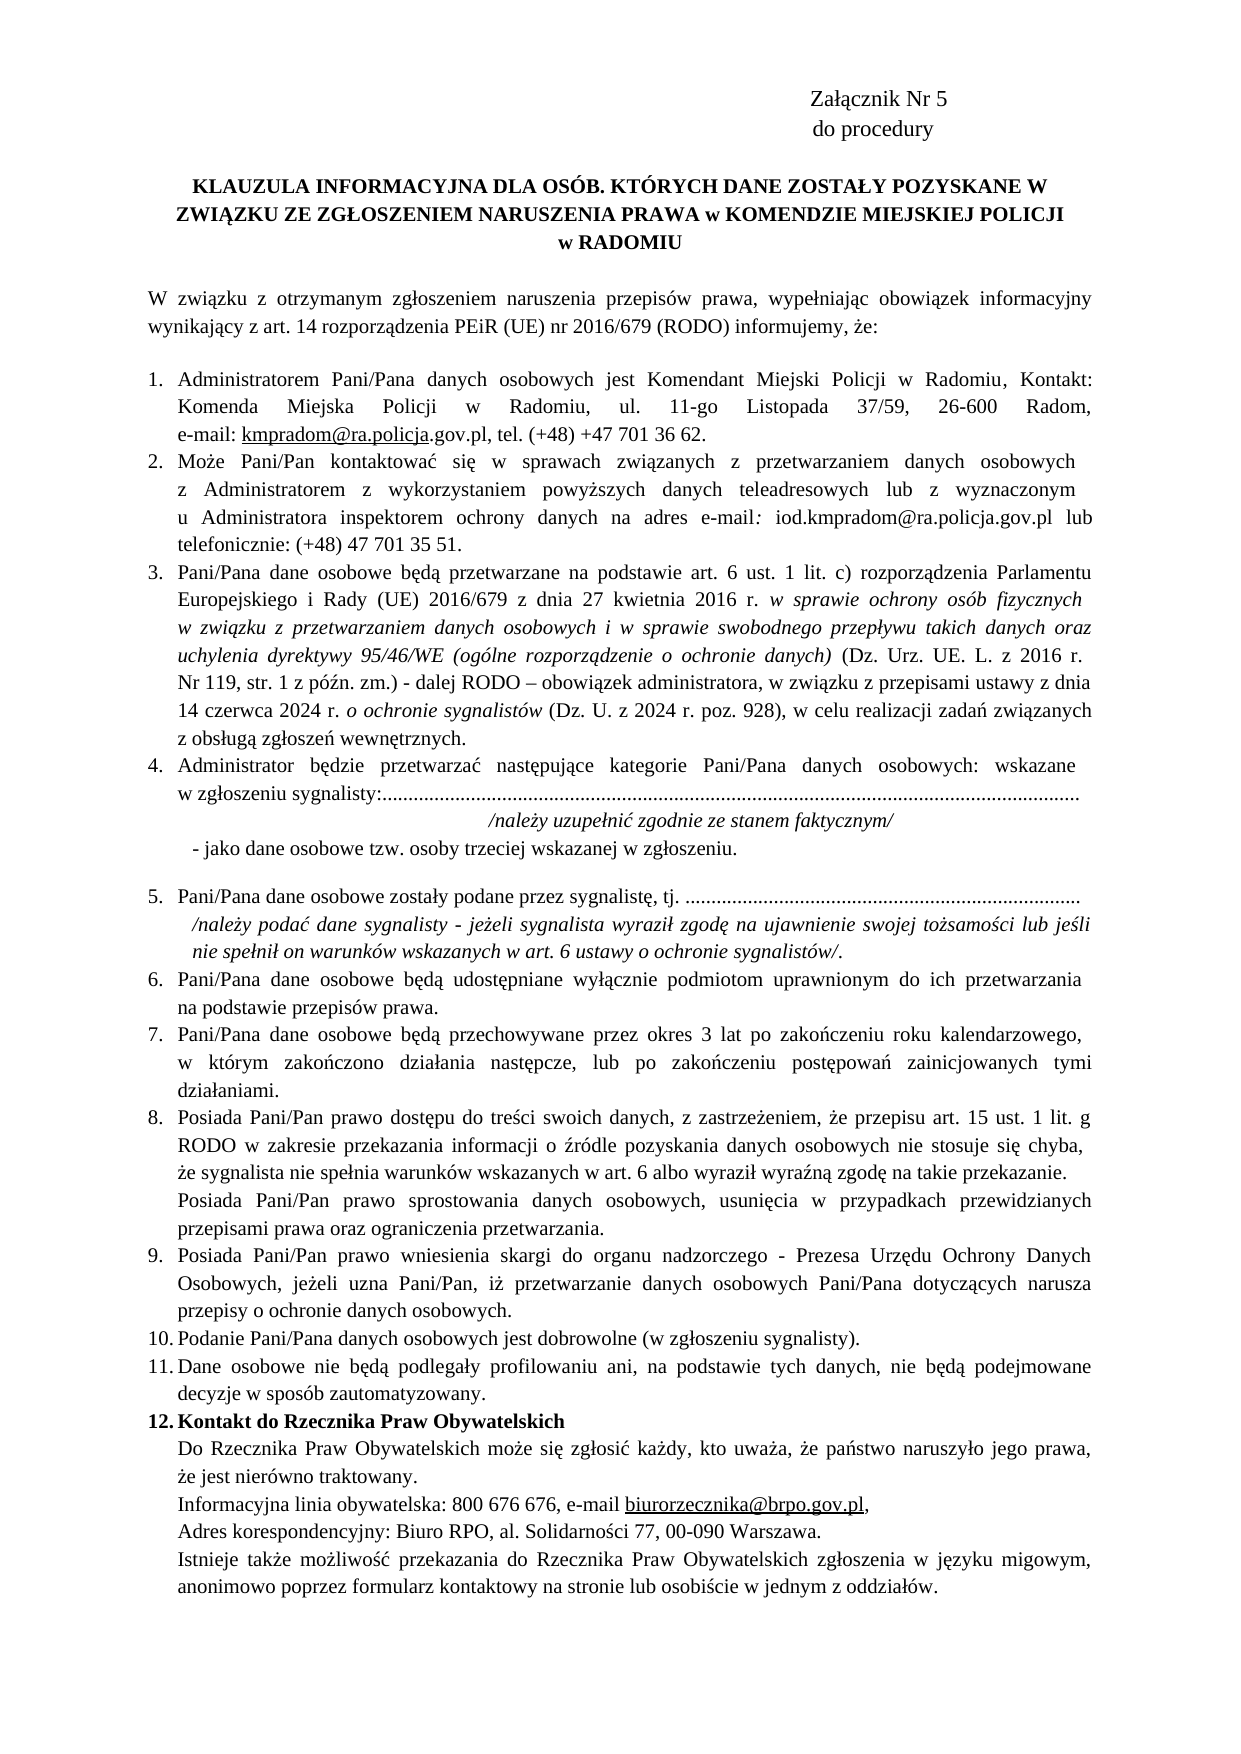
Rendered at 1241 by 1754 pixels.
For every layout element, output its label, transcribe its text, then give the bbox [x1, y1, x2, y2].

text do procedury [738, 115, 1093, 141]
list Posiada Pani/Pan prawo dostępu do treści swoich danych, z zastrzeżeniem, że przepisu art. 15 ust. 1 lit. g RODO w zakresie przekazania informacji o źródle pozyskania danych osobowych nie stosuje się chyba, że sygnalista nie spełnia warunków wskazanych w art. 6 albo wyraził wyraźną zgodę na takie przekazanie. [148, 1105, 1093, 1184]
list Istnieje także możliwość przekazania do Rzecznika Praw Obywatelskich zgłoszenia w języku migowym, anonimowo poprzez formularz kontaktowy na stronie lub osobiście w jednym z oddziałów. [177, 1547, 1093, 1598]
list Administratorem Pani/Pana danych osobowych jest Komendant Miejski Policji w Radomiu, Kontakt: Komenda Miejska Policji w Radomiu, ul. 11-go Listopada 37/59, 26-600 Radom, e-mail: kmpradom@ra.policja.gov.pl, tel. (+48) +47 701 36 62. [148, 367, 1093, 446]
list Posiada Pani/Pan prawo wniesienia skargi do organu nadzorczego - Prezesa Urzędu Ochrony Danych Osobowych, jeżeli uzna Pani/Pan, iż przetwarzanie danych osobowych Pani/Pana dotyczących narusza przepisy o ochronie danych osobowych. [148, 1243, 1093, 1322]
text /należy uzupełnić zgodnie ze stanem faktycznym/ [473, 808, 1093, 832]
list Dane osobowe nie będą podlegały profilowaniu ani, na podstawie tych danych, nie będą podejmowane decyzje w sposób zautomatyzowany. [148, 1353, 1093, 1405]
list Może Pani/Pan kontaktować się w sprawach związanych z przetwarzaniem danych osobowych z Administratorem z wykorzystaniem powyższych danych teleadresowych lub z wyznaczonym u Administratora inspektorem ochrony danych na adres e-mail: iod.kmpradom@ra.policja.gov.pl lub telefonicznie: (+48) 47 701 35 51. [148, 449, 1093, 556]
list Pani/Pana dane osobowe będą przechowywane przez okres 3 lat po zakończeniu roku kalendarzowego, w którym zakończono działania następcze, lub po zakończeniu postępowań zainicjowanych tymi działaniami. [148, 1022, 1093, 1102]
list Podanie Pani/Pana danych osobowych jest dobrowolne (w zgłoszeniu sygnalisty). [148, 1326, 1093, 1350]
list Kontakt do Rzecznika Praw Obywatelskich [148, 1409, 1093, 1433]
list Do Rzecznika Praw Obywatelskich może się zgłosić każdy, kto uważa, że państwo naruszyło jego prawa, że jest nierówno traktowany. [177, 1436, 1093, 1488]
list Pani/Pana dane osobowe zostały podane przez sygnalistę, tj. ............................................................................ [148, 884, 1093, 908]
list Posiada Pani/Pan prawo sprostowania danych osobowych, usunięcia w przypadkach przewidzianych przepisami prawa oraz ograniczenia przetwarzania. [177, 1188, 1093, 1239]
list Adres korespondencyjny: Biuro RPO, al. Solidarności 77, 00-090 Warszawa. [177, 1519, 1093, 1543]
list Pani/Pana dane osobowe będą udostępniane wyłącznie podmiotom uprawnionym do ich przetwarzania na podstawie przepisów prawa. [148, 967, 1093, 1019]
text Załącznik Nr 5 [591, 85, 1093, 111]
text - jako dane osobowe tzw. osoby trzeciej wskazanej w zgłoszeniu. [192, 836, 1093, 860]
list /należy podać dane sygnalisty - jeżeli sygnalista wyraził zgodę na ujawnienie swojej tożsamości lub jeśli nie spełnił on warunków wskazanych w art. 6 ustawy o ochronie sygnalistów/. [192, 912, 1093, 963]
list Informacyjna linia obywatelska: 800 676 676, e-mail biurorzecznika@brpo.gov.pl, [177, 1492, 1093, 1516]
text KLAUZULA INFORMACYJNA DLA OSÓB. KTÓRYCH DANE ZOSTAŁY POZYSKANE W ZWIĄZKU ZE ZGŁOSZENIEM NARUSZENIA PRAWA w KOMENDZIE MIEJSKIEJ POLICJI w RADOMIU [148, 174, 1093, 254]
list Administrator będzie przetwarzać następujące kategorie Pani/Pana danych osobowych: wskazane w zgłoszeniu sygnalisty:...................................................................................................................................... [148, 753, 1093, 805]
list Pani/Pana dane osobowe będą przetwarzane na podstawie art. 6 ust. 1 lit. c) rozporządzenia Parlamentu Europejskiego i Rady (UE) 2016/679 z dnia 27 kwietnia 2016 r. w sprawie ochrony osób fizycznych w związku z przetwarzaniem danych osobowych i w sprawie swobodnego przepływu takich danych oraz uchylenia dyrektywy 95/46/WE (ogólne rozporządzenie o ochronie danych) (Dz. Urz. UE. L. z 2016 r. Nr 119, str. 1 z późn. zm.) - dalej RODO – obowiązek administratora, w związku z przepisami ustawy z dnia 14 czerwca 2024 r. o ochronie sygnalistów (Dz. U. z 2024 r. poz. 928), w celu realizacji zadań związanych z obsługą zgłoszeń wewnętrznych. [148, 560, 1093, 749]
text W związku z otrzymanym zgłoszeniem naruszenia przepisów prawa, wypełniając obowiązek informacyjny wynikający z art. 14 rozporządzenia PEiR (UE) nr 2016/679 (RODO) informujemy, że: [148, 286, 1093, 338]
